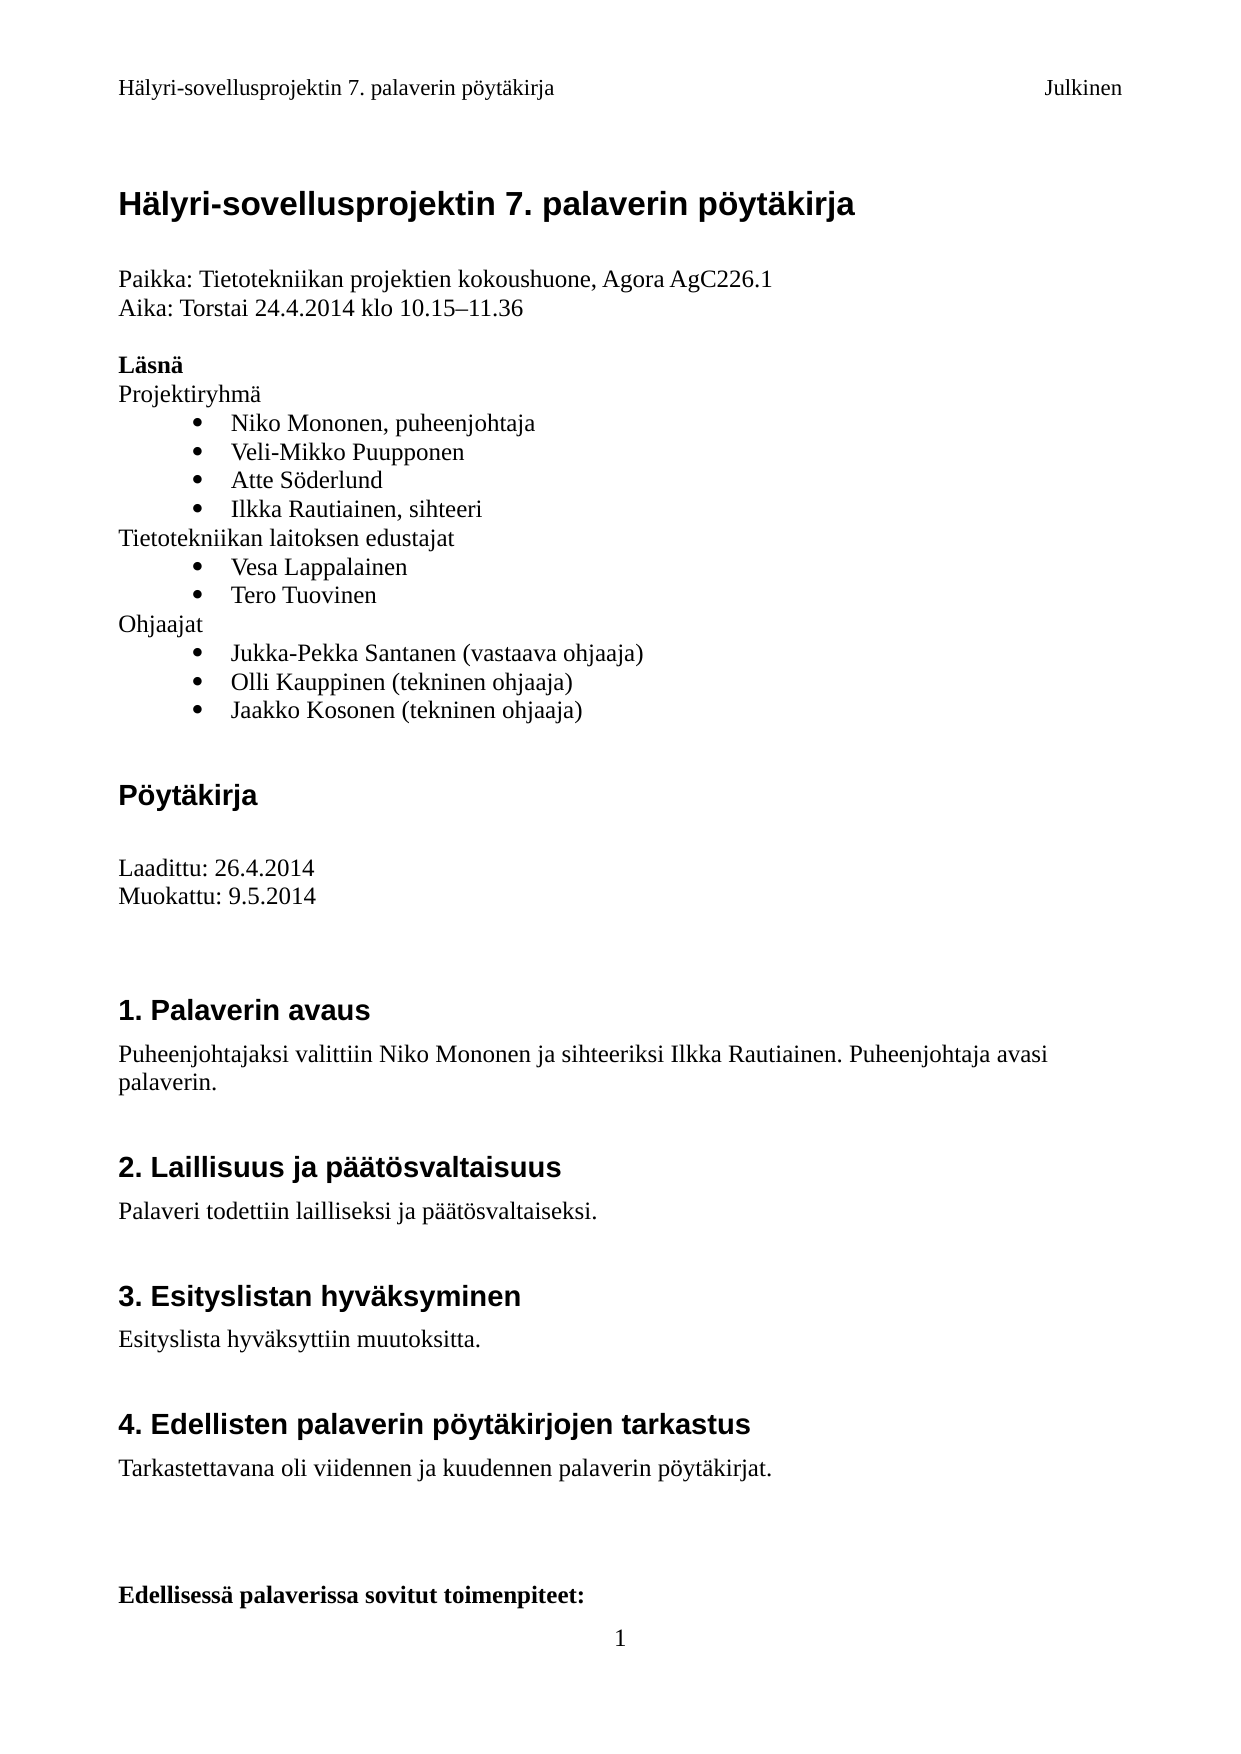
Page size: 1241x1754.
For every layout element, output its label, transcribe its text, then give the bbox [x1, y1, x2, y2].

text Edellisessä palaverissa sovitut toimenpiteet: [118, 1581, 1122, 1609]
text Esityslista hyväksyttiin muutoksitta. [118, 1324, 1122, 1353]
text Tarkastettavana oli viidennen ja kuudennen palaverin pöytäkirjat. [118, 1453, 1122, 1482]
text Laadittu: 26.4.2014 [118, 853, 1122, 881]
subtitle 1. Palaverin avaus [118, 993, 1122, 1026]
text Paikka: Tietotekniikan projektien kokoushuone, Agora AgC226.1 [118, 264, 1122, 293]
list Atte Söderlund [193, 465, 1122, 494]
text Aika: Torstai 24.4.2014 klo 10.15–11.36 [118, 293, 1122, 322]
subtitle Pöytäkirja [118, 778, 1122, 811]
subtitle 2. Laillisuus ja päätösvaltaisuus [118, 1150, 1122, 1183]
list Vesa Lappalainen [193, 552, 1122, 580]
text Muokattu: 9.5.2014 [118, 881, 1122, 910]
text Läsnä [118, 350, 1122, 379]
text Projektiryhmä [118, 379, 1122, 408]
subtitle 3. Esityslistan hyväksyminen [118, 1278, 1122, 1312]
subtitle Hälyri-sovellusprojektin 7. palaverin pöytäkirja [118, 184, 1122, 223]
list Ilkka Rautiainen, sihteeri [193, 494, 1122, 523]
text Puheenjohtajaksi valittiin Niko Mononen ja sihteeriksi Ilkka Rautiainen. Puheenjohtaja avasi palaverin. [118, 1039, 1122, 1096]
list Jukka-Pekka Santanen (vastaava ohjaaja) [193, 638, 1122, 667]
text Palaveri todettiin lailliseksi ja päätösvaltaiseksi. [118, 1196, 1122, 1225]
list Jaakko Kosonen (tekninen ohjaaja) [193, 695, 1122, 724]
list Veli-Mikko Puupponen [193, 437, 1122, 465]
text Tietotekniikan laitoksen edustajat [118, 523, 1122, 552]
text Ohjaajat [118, 609, 1122, 638]
list Olli Kauppinen (tekninen ohjaaja) [193, 667, 1122, 695]
list Niko Mononen, puheenjohtaja [193, 408, 1122, 437]
list Tero Tuovinen [193, 580, 1122, 609]
subtitle 4. Edellisten palaverin pöytäkirjojen tarkastus [118, 1407, 1122, 1441]
